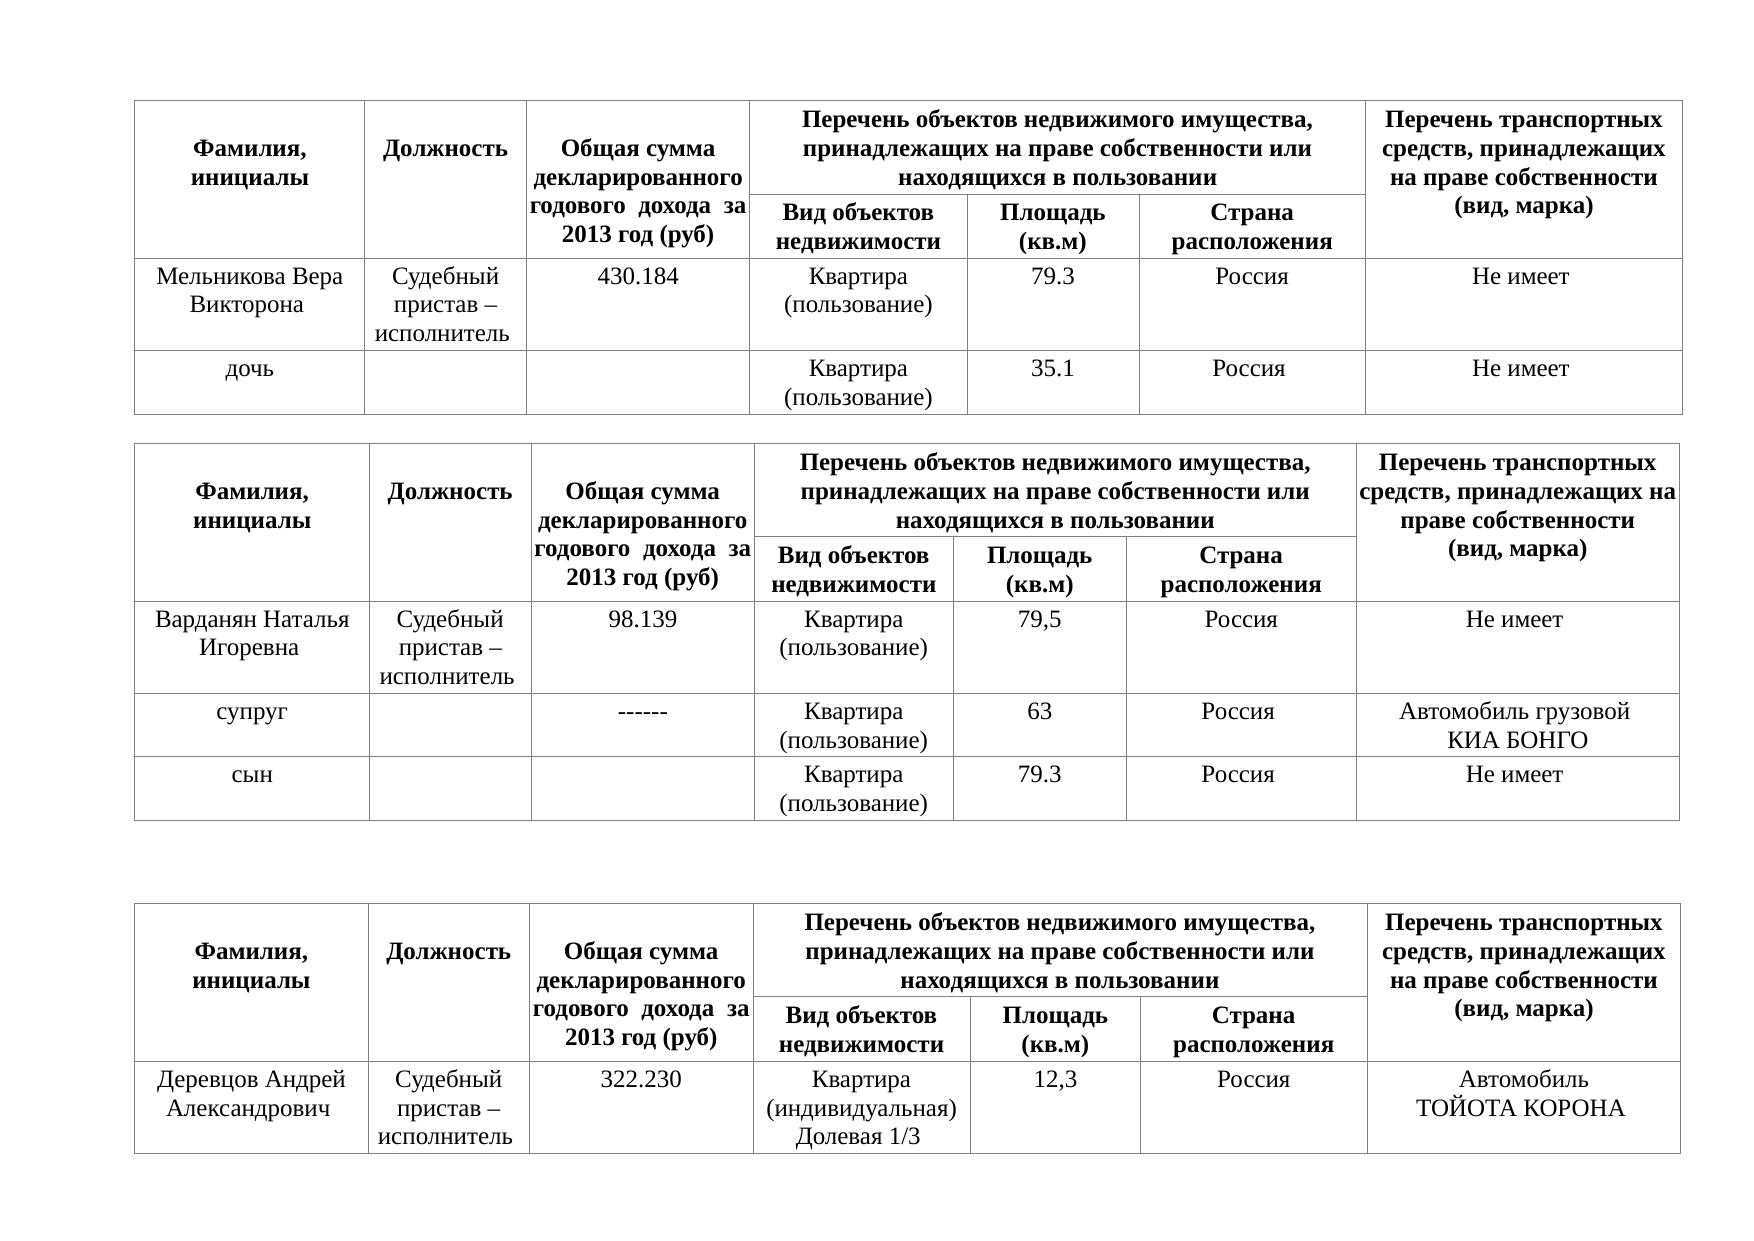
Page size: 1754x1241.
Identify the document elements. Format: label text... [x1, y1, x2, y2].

table_cell Россия [1127, 757, 1356, 820]
table_header Должность [365, 101, 526, 258]
table_cell Не имеет [1357, 757, 1679, 820]
table_cell Вид объектов недвижимости [754, 997, 970, 1061]
table_header Перечень транспортных средств, принадлежащих на праве собственности (вид, марка) [1366, 101, 1682, 258]
table_cell Не имеет [1357, 602, 1679, 693]
table_cell Россия [1141, 1062, 1367, 1153]
table_cell 35,1 [968, 351, 1139, 413]
table_cell сын [135, 757, 369, 820]
table_cell Площадь (кв.м) [968, 195, 1139, 258]
table_cell Россия [1140, 351, 1365, 413]
table_cell 98.139 [532, 602, 754, 693]
table_cell 63 [954, 694, 1126, 756]
table_header Перечень объектов недвижимого имущества, принадлежащих на праве собственности или находящихся в пользовании [755, 444, 1356, 536]
table_header Должность [370, 444, 531, 601]
table_cell Вид объектов недвижимости [750, 195, 967, 258]
table_header Общая сумма декларированного годового дохода за 2013 год (руб) [527, 101, 749, 258]
table_cell [370, 694, 531, 756]
table_cell Россия [1140, 259, 1365, 350]
table_cell 79,5 [954, 602, 1126, 693]
table_header Перечень транспортных средств, принадлежащих на праве собственности (вид, марка) [1357, 444, 1679, 601]
table_header Перечень транспортных средств, принадлежащих на праве собственности (вид, марка) [1368, 904, 1680, 1061]
table_cell 79,3 [968, 259, 1139, 350]
table_cell Автомобиль ТОЙОТА КОРОНА [1368, 1062, 1680, 1153]
table_cell Судебный пристав – исполнитель [370, 602, 531, 693]
table_cell Не имеет [1366, 351, 1682, 413]
table_cell 430.184 [527, 259, 749, 350]
table_header Перечень объектов недвижимого имущества, принадлежащих на праве собственности или находящихся в пользовании [754, 904, 1367, 996]
table_cell 79,3 [954, 757, 1126, 820]
table_cell [527, 351, 749, 413]
table_cell Площадь (кв.м) [954, 537, 1126, 601]
table_header Фамилия, инициалы [135, 444, 369, 601]
table_cell Страна расположения [1140, 195, 1365, 258]
table_cell 12,3 [971, 1062, 1140, 1153]
table_cell Площадь (кв.м) [971, 997, 1140, 1061]
table_header Общая сумма декларированного годового дохода за 2013 год (руб) [530, 904, 753, 1061]
table_cell Не имеет [1366, 259, 1682, 350]
table_cell Россия [1127, 602, 1356, 693]
table_cell Россия [1127, 694, 1356, 756]
table_cell [365, 351, 526, 413]
table_cell Судебный пристав – исполнитель [365, 259, 526, 350]
table_cell Автомобиль грузовой КИА БОНГО [1357, 694, 1679, 756]
table_cell Судебный пристав – исполнитель [369, 1062, 529, 1153]
table_cell супруг [135, 694, 369, 756]
table_header Перечень объектов недвижимого имущества, принадлежащих на праве собственности или находящихся в пользовании [750, 101, 1365, 193]
table_cell Квартира (индивидуальная) Долевая 1/3 [754, 1062, 970, 1153]
table_cell ------ [532, 694, 754, 756]
table_cell Квартира (пользование) [750, 351, 967, 413]
table_cell Варданян Наталья Игоревна [135, 602, 369, 693]
table_header Фамилия, инициалы [135, 101, 364, 258]
table_cell 322.230 [530, 1062, 753, 1153]
table_cell Квартира (пользование) [750, 259, 967, 350]
table_header Общая сумма декларированного годового дохода за 2013 год (руб) [532, 444, 754, 601]
table_cell Страна расположения [1141, 997, 1367, 1061]
table_cell Вид объектов недвижимости [755, 537, 953, 601]
table_cell Квартира (пользование) [755, 694, 953, 756]
table_cell Квартира (пользование) [755, 602, 953, 693]
table_cell Деревцов Андрей Александрович [135, 1062, 368, 1153]
table_header Фамилия, инициалы [135, 904, 368, 1061]
table_cell Страна расположения [1127, 537, 1356, 601]
table_cell [370, 757, 531, 820]
table_cell дочь [135, 351, 364, 413]
table_cell Квартира (пользование) [755, 757, 953, 820]
table_header Должность [369, 904, 529, 1061]
table_cell [532, 757, 754, 820]
table_cell Мельникова Вера Викторона [135, 259, 364, 350]
